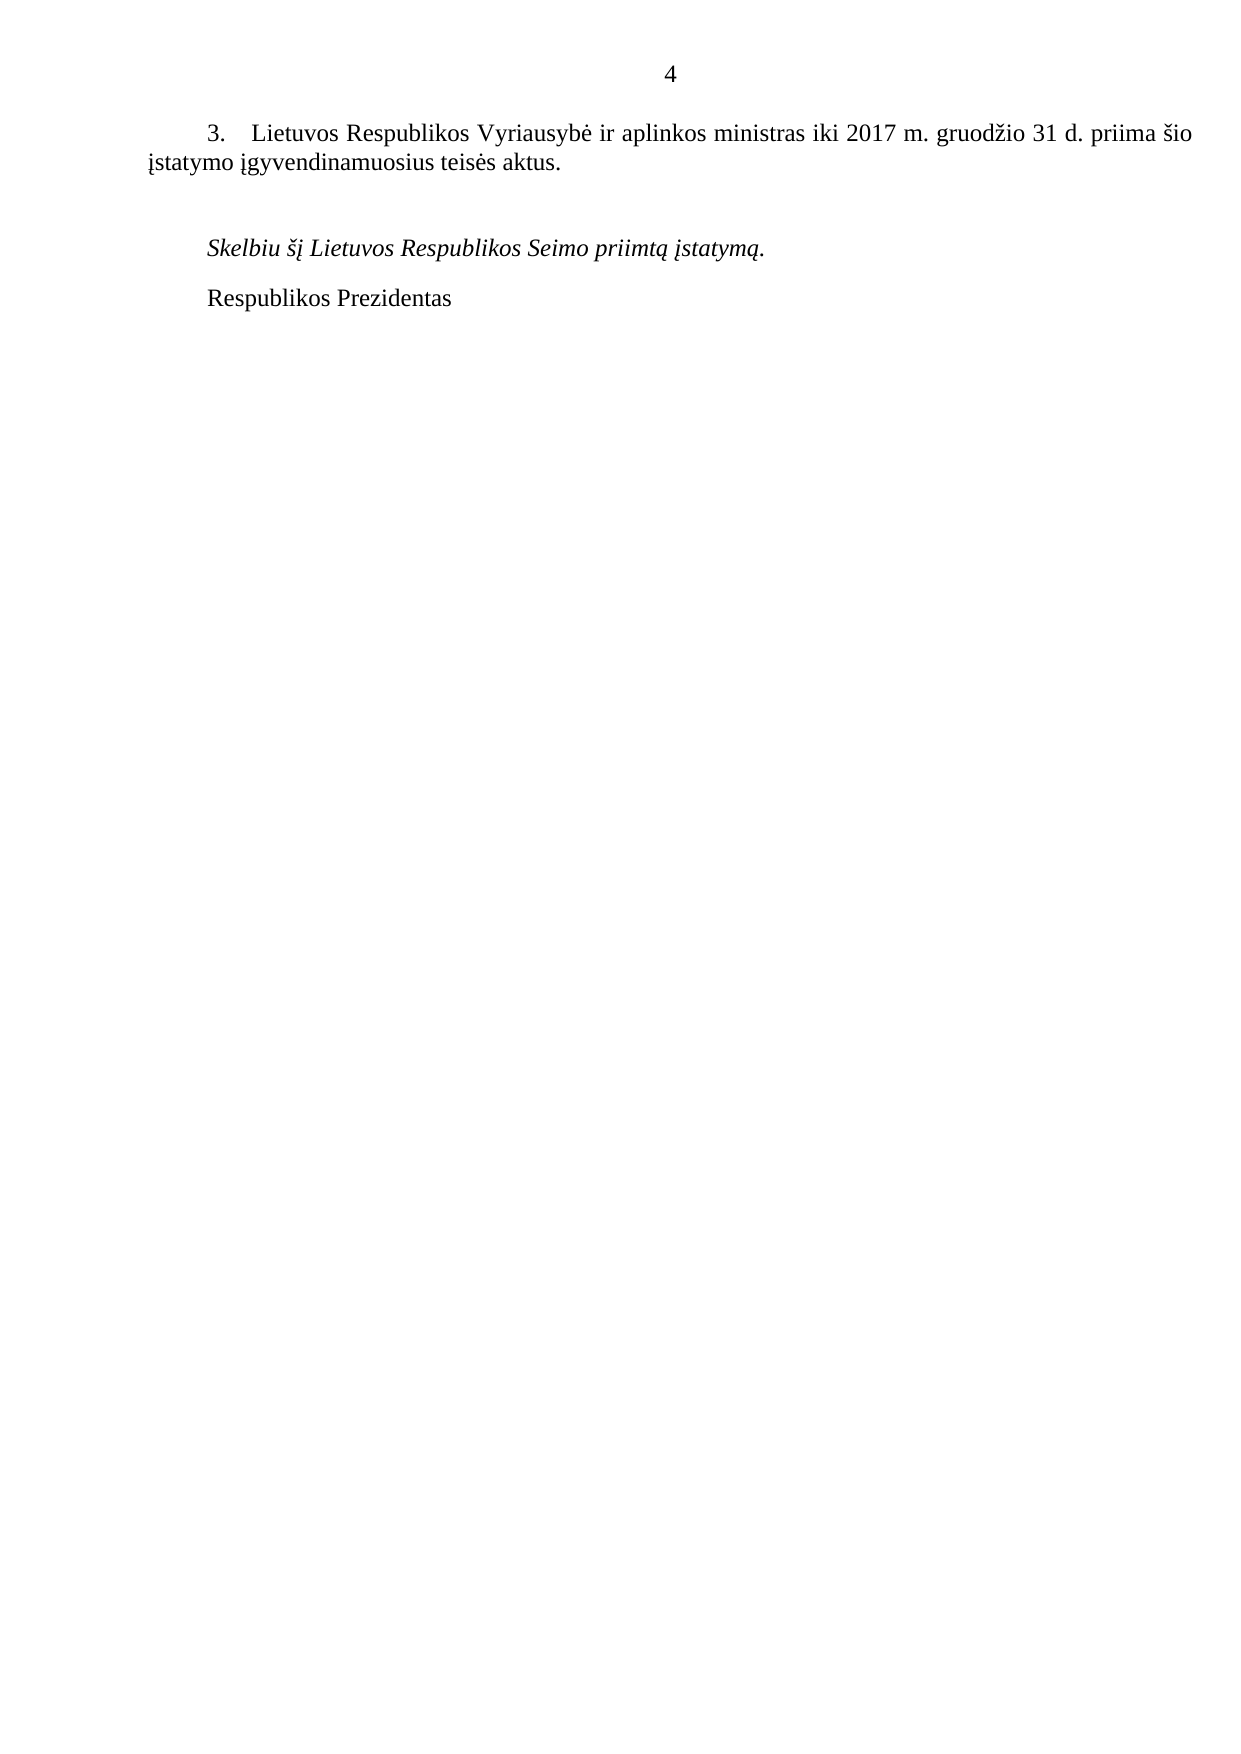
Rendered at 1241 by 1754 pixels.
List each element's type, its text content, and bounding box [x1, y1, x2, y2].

text Respublikos Prezidentas [148, 283, 1193, 312]
text 3. Lietuvos Respublikos Vyriausybė ir aplinkos ministras iki 2017 m. gruodžio 31 d. priima šio įstatymo įgyvendinamuosius teisės aktus. [148, 118, 1193, 176]
text Skelbiu šį Lietuvos Respublikos Seimo priimtą įstatymą. [148, 233, 1193, 262]
